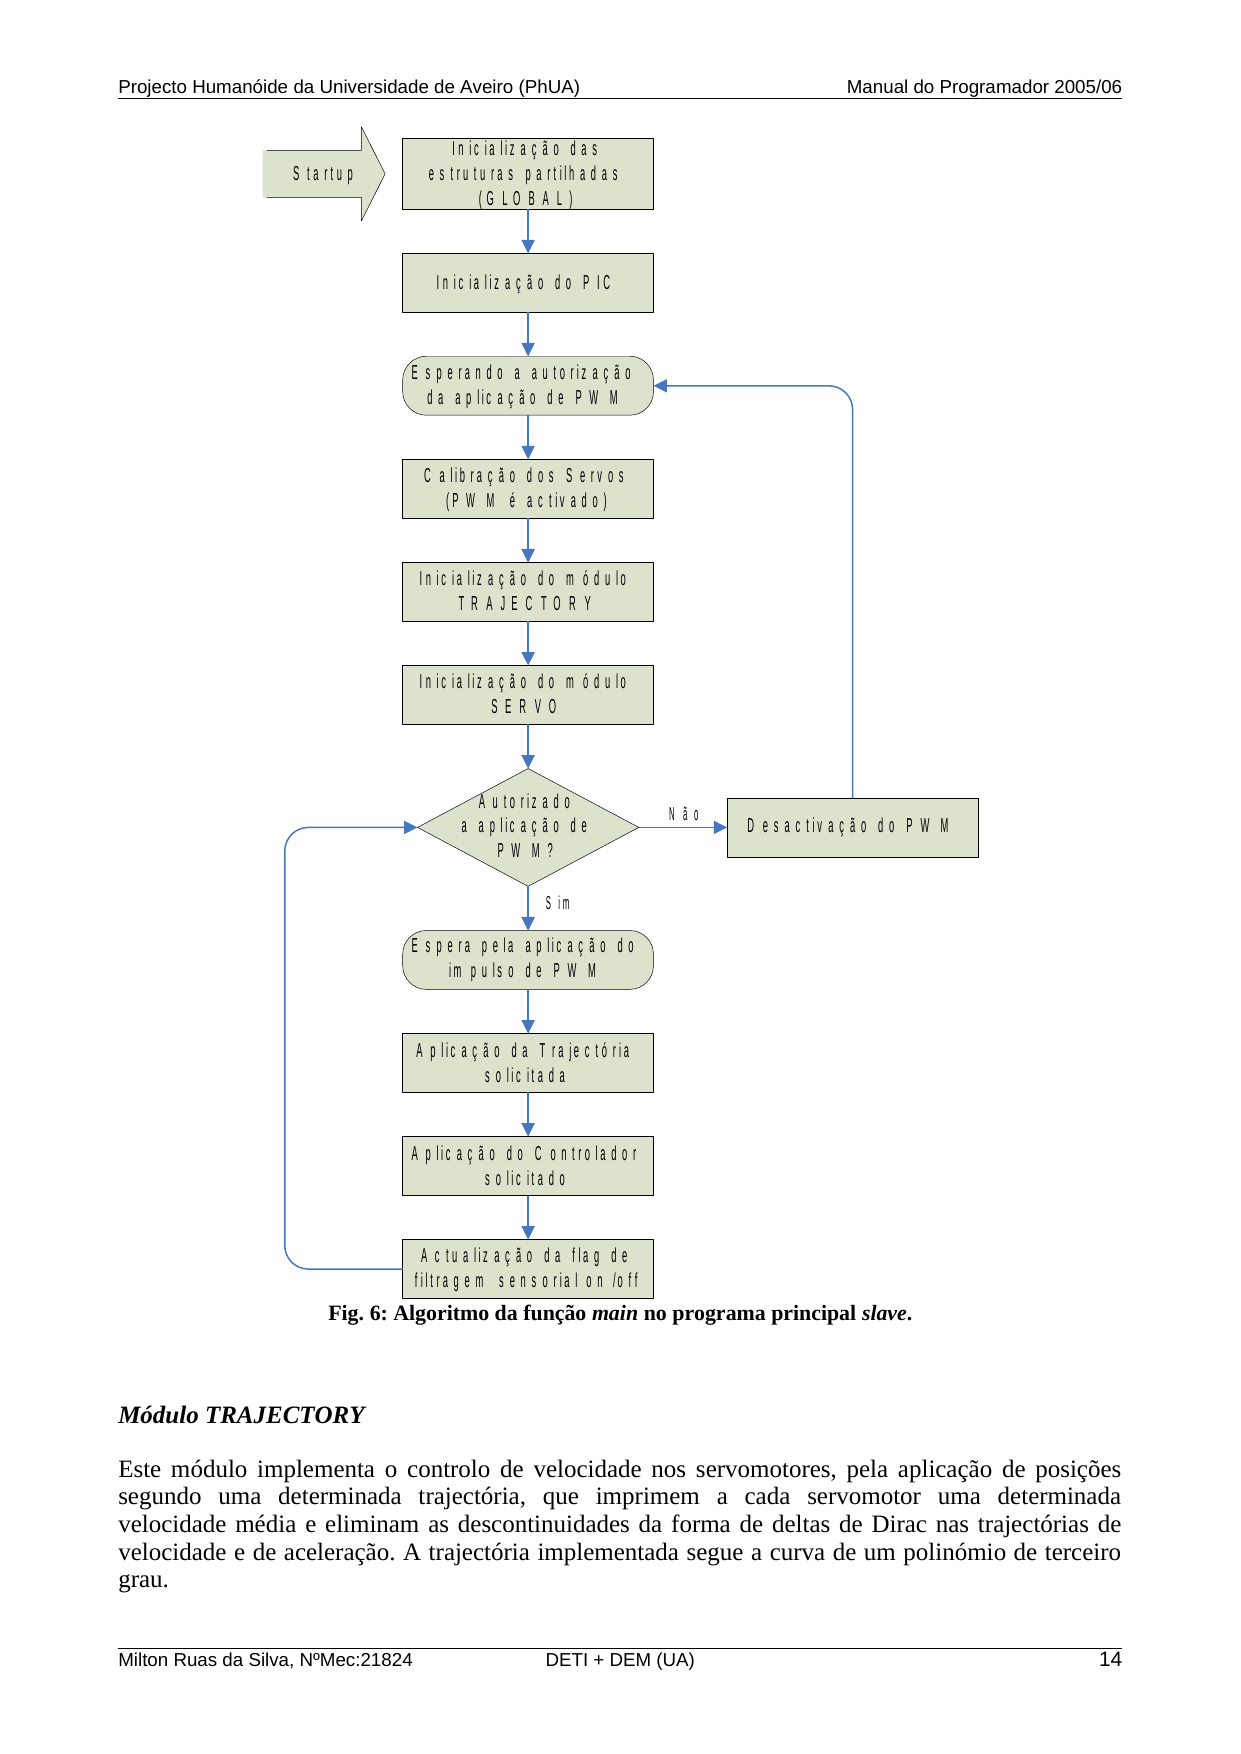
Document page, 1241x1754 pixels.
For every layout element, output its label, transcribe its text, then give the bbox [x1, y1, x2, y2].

text Fig. 6: Algoritmo da função main no programa principal slave. [260, 124, 980, 1325]
text Módulo TRAJECTORY [118, 1402, 1122, 1429]
text Este módulo implementa o controlo de velocidade nos servomotores, pela aplicação de posições segundo uma determinada trajectória, que imprimem a cada servomotor uma determinada velocidade média e eliminam as descontinuidades da forma de deltas de Dirac nas trajectórias de velocidade e de aceleração. A trajectória implementada segue a curva de um polinómio de terceiro grau. [118, 1455, 1122, 1593]
